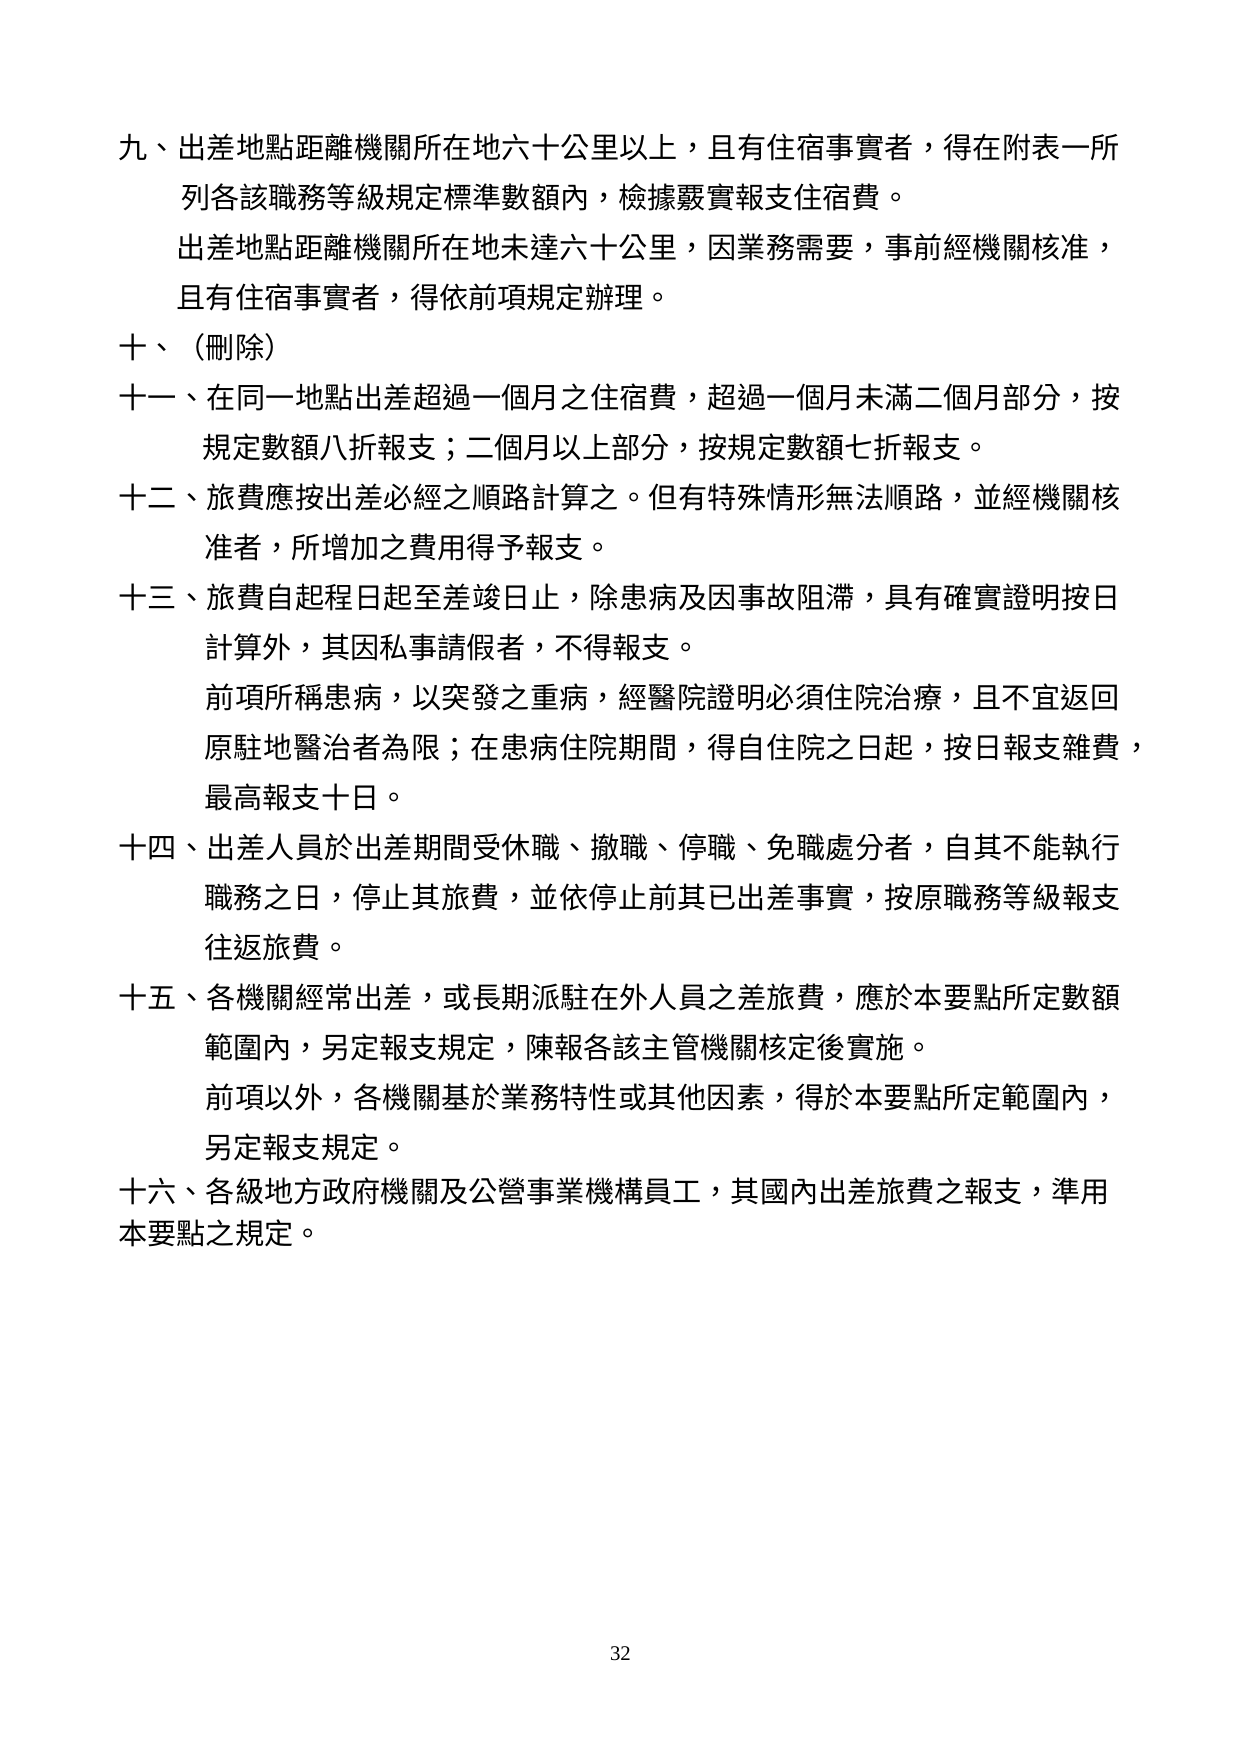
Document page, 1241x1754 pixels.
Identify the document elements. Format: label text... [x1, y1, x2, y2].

text 九、出差地點距離機關所在地六十公里以上，且有住宿事實者，得在附表一所列各該職務等級規定標準數額內，檢據覈實報支住宿費。 [118, 118, 1122, 218]
text 前項以外，各機關基於業務特性或其他因素，得於本要點所定範圍內，另定報支規定。 [204, 1068, 1122, 1168]
text 十六、各級地方政府機關及公營事業機構員工，其國內出差旅費之報支，準用本要點之規定。 [118, 1168, 1122, 1253]
text 十四、出差人員於出差期間受休職、撤職、停職、免職處分者，自其不能執行職務之日，停止其旅費，並依停止前其已出差事實，按原職務等級報支往返旅費。 [118, 818, 1122, 968]
text 十五、各機關經常出差，或長期派駐在外人員之差旅費，應於本要點所定數額範圍內，另定報支規定，陳報各該主管機關核定後實施。 [118, 968, 1122, 1068]
text 十、（刪除） [118, 318, 1122, 368]
text 十二、旅費應按出差必經之順路計算之。但有特殊情形無法順路，並經機關核准者，所增加之費用得予報支。 [118, 468, 1122, 568]
text 十一、在同一地點出差超過一個月之住宿費，超過一個月未滿二個月部分，按規定數額八折報支；二個月以上部分，按規定數額七折報支。 [118, 368, 1122, 468]
text 十三、旅費自起程日起至差竣日止，除患病及因事故阻滯，具有確實證明按日計算外，其因私事請假者，不得報支。 [118, 568, 1122, 668]
text 前項所稱患病，以突發之重病，經醫院證明必須住院治療，且不宜返回原駐地醫治者為限；在患病住院期間，得自住院之日起，按日報支雜費，最高報支十日。 [204, 668, 1122, 818]
text 出差地點距離機關所在地未達六十公里，因業務需要，事前經機關核准，且有住宿事實者，得依前項規定辦理。 [176, 218, 1122, 318]
